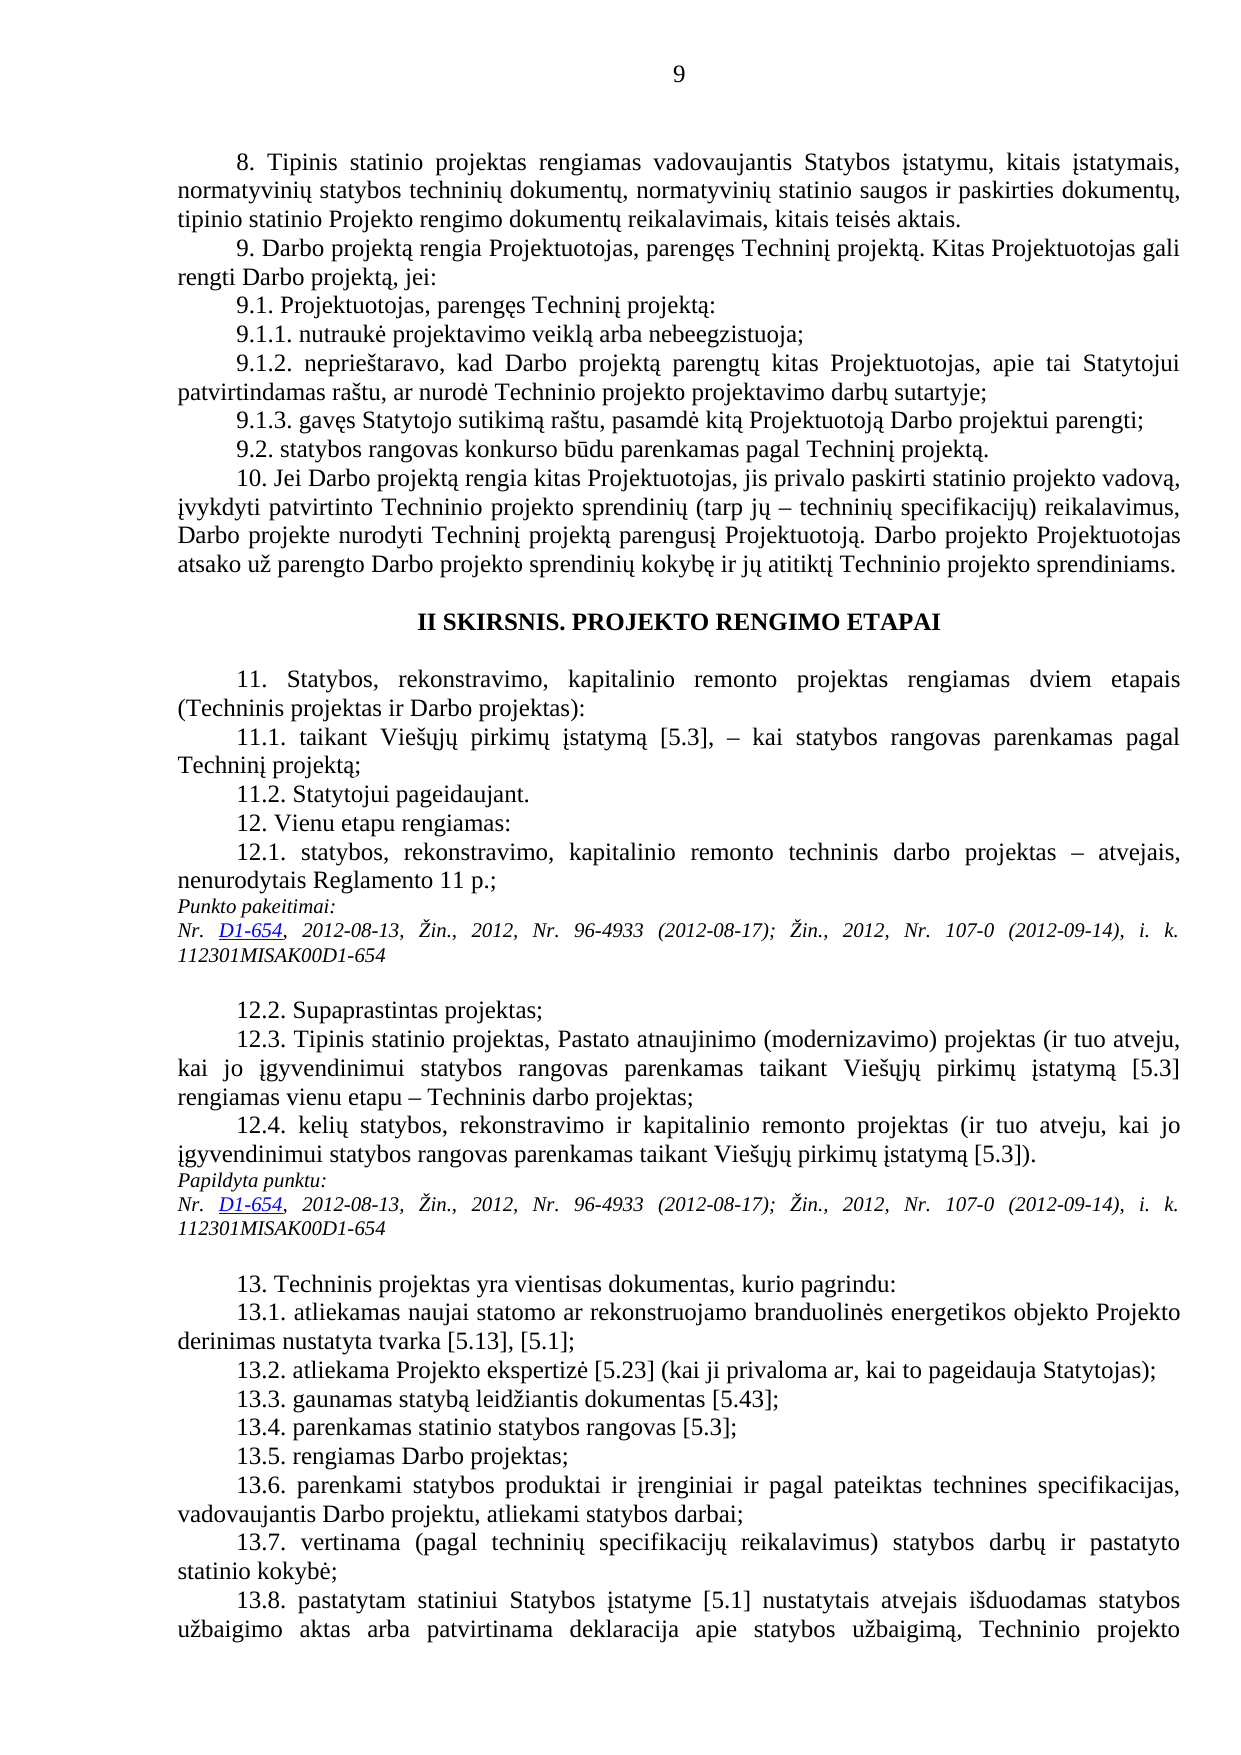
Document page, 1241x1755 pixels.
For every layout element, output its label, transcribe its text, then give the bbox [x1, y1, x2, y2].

text 11.1. taikant Viešųjų pirkimų įstatymą [5.3], – kai statybos rangovas parenkamas pagal Techninį projektą; [177, 722, 1181, 779]
text 9.1.1. nutraukė projektavimo veiklą arba nebeegzistuoja; [177, 319, 1181, 348]
text 12.4. kelių statybos, rekonstravimo ir kapitalinio remonto projektas (ir tuo atveju, kai jo įgyvendinimui statybos rangovas parenkamas taikant Viešųjų pirkimų įstatymą [5.3]). [177, 1110, 1181, 1168]
text 13. Techninis projektas yra vientisas dokumentas, kurio pagrindu: [177, 1269, 1181, 1297]
text Papildyta punktu: [177, 1168, 1181, 1192]
text 13.6. parenkami statybos produktai ir įrenginiai ir pagal pateiktas technines specifikacijas, vadovaujantis Darbo projektu, atliekami statybos darbai; [177, 1470, 1181, 1527]
text 9.1.3. gavęs Statytojo sutikimą raštu, pasamdė kitą Projektuotoją Darbo projektui parengti; [177, 406, 1181, 434]
text 9.1. Projektuotojas, parengęs Techninį projektą: [177, 291, 1181, 319]
text 13.5. rengiamas Darbo projektas; [177, 1441, 1181, 1470]
text Nr. D1-654, 2012-08-13, Žin., 2012, Nr. 96-4933 (2012-08-17); Žin., 2012, Nr. 107-0 (2012-09-14), i. k. 112301MISAK00D1-654 [177, 918, 1181, 967]
text 10. Jei Darbo projektą rengia kitas Projektuotojas, jis privalo paskirti statinio projekto vadovą, įvykdyti patvirtinto Techninio projekto sprendinių (tarp jų – techninių specifikacijų) reikalavimus, Darbo projekte nurodyti Techninį projektą parengusį Projektuotoją. Darbo projekto Projektuotojas atsako už parengto Darbo projekto sprendinių kokybę ir jų atitiktį Techninio projekto sprendiniams. [177, 463, 1181, 578]
text 13.4. parenkamas statinio statybos rangovas [5.3]; [177, 1412, 1181, 1441]
text Punkto pakeitimai: [177, 894, 1181, 918]
text 9. Darbo projektą rengia Projektuotojas, parengęs Techninį projektą. Kitas Projektuotojas gali rengti Darbo projektą, jei: [177, 233, 1181, 291]
text 11.2. Statytojui pageidaujant. [177, 779, 1181, 808]
text 12. Vienu etapu rengiamas: [177, 808, 1181, 837]
text 12.2. Supaprastintas projektas; [177, 995, 1181, 1024]
text 13.7. vertinama (pagal techninių specifikacijų reikalavimus) statybos darbų ir pastatyto statinio kokybė; [177, 1527, 1181, 1585]
text 13.8. pastatytam statiniui Statybos įstatyme [5.1] nustatytais atvejais išduodamas statybos užbaigimo aktas arba patvirtinama deklaracija apie statybos užbaigimą, Techninio projekto [177, 1585, 1181, 1642]
text 13.2. atliekama Projekto ekspertizė [5.23] (kai ji privaloma ar, kai to pageidauja Statytojas); [177, 1355, 1181, 1384]
text 12.3. Tipinis statinio projektas, Pastato atnaujinimo (modernizavimo) projektas (ir tuo atveju, kai jo įgyvendinimui statybos rangovas parenkamas taikant Viešųjų pirkimų įstatymą [5.3] rengiamas vienu etapu – Techninis darbo projektas; [177, 1024, 1181, 1110]
text 13.1. atliekamas naujai statomo ar rekonstruojamo branduolinės energetikos objekto Projekto derinimas nustatyta tvarka [5.13], [5.1]; [177, 1297, 1181, 1355]
text 9.2. statybos rangovas konkurso būdu parenkamas pagal Techninį projektą. [177, 434, 1181, 463]
text II SKIRSNIS. PROJEKTO RENGIMO ETAPAI [177, 607, 1181, 636]
text 12.1. statybos, rekonstravimo, kapitalinio remonto techninis darbo projektas – atvejais, nenurodytais Reglamento 11 p.; [177, 837, 1181, 894]
text 13.3. gaunamas statybą leidžiantis dokumentas [5.43]; [177, 1384, 1181, 1412]
text 9.1.2. neprieštaravo, kad Darbo projektą parengtų kitas Projektuotojas, apie tai Statytojui patvirtindamas raštu, ar nurodė Techninio projekto projektavimo darbų sutartyje; [177, 348, 1181, 406]
text Nr. D1-654, 2012-08-13, Žin., 2012, Nr. 96-4933 (2012-08-17); Žin., 2012, Nr. 107-0 (2012-09-14), i. k. 112301MISAK00D1-654 [177, 1192, 1181, 1240]
text 11. Statybos, rekonstravimo, kapitalinio remonto projektas rengiamas dviem etapais (Techninis projektas ir Darbo projektas): [177, 664, 1181, 722]
text 8. Tipinis statinio projektas rengiamas vadovaujantis Statybos įstatymu, kitais įstatymais, normatyvinių statybos techninių dokumentų, normatyvinių statinio saugos ir paskirties dokumentų, tipinio statinio Projekto rengimo dokumentų reikalavimais, kitais teisės aktais. [177, 147, 1181, 233]
